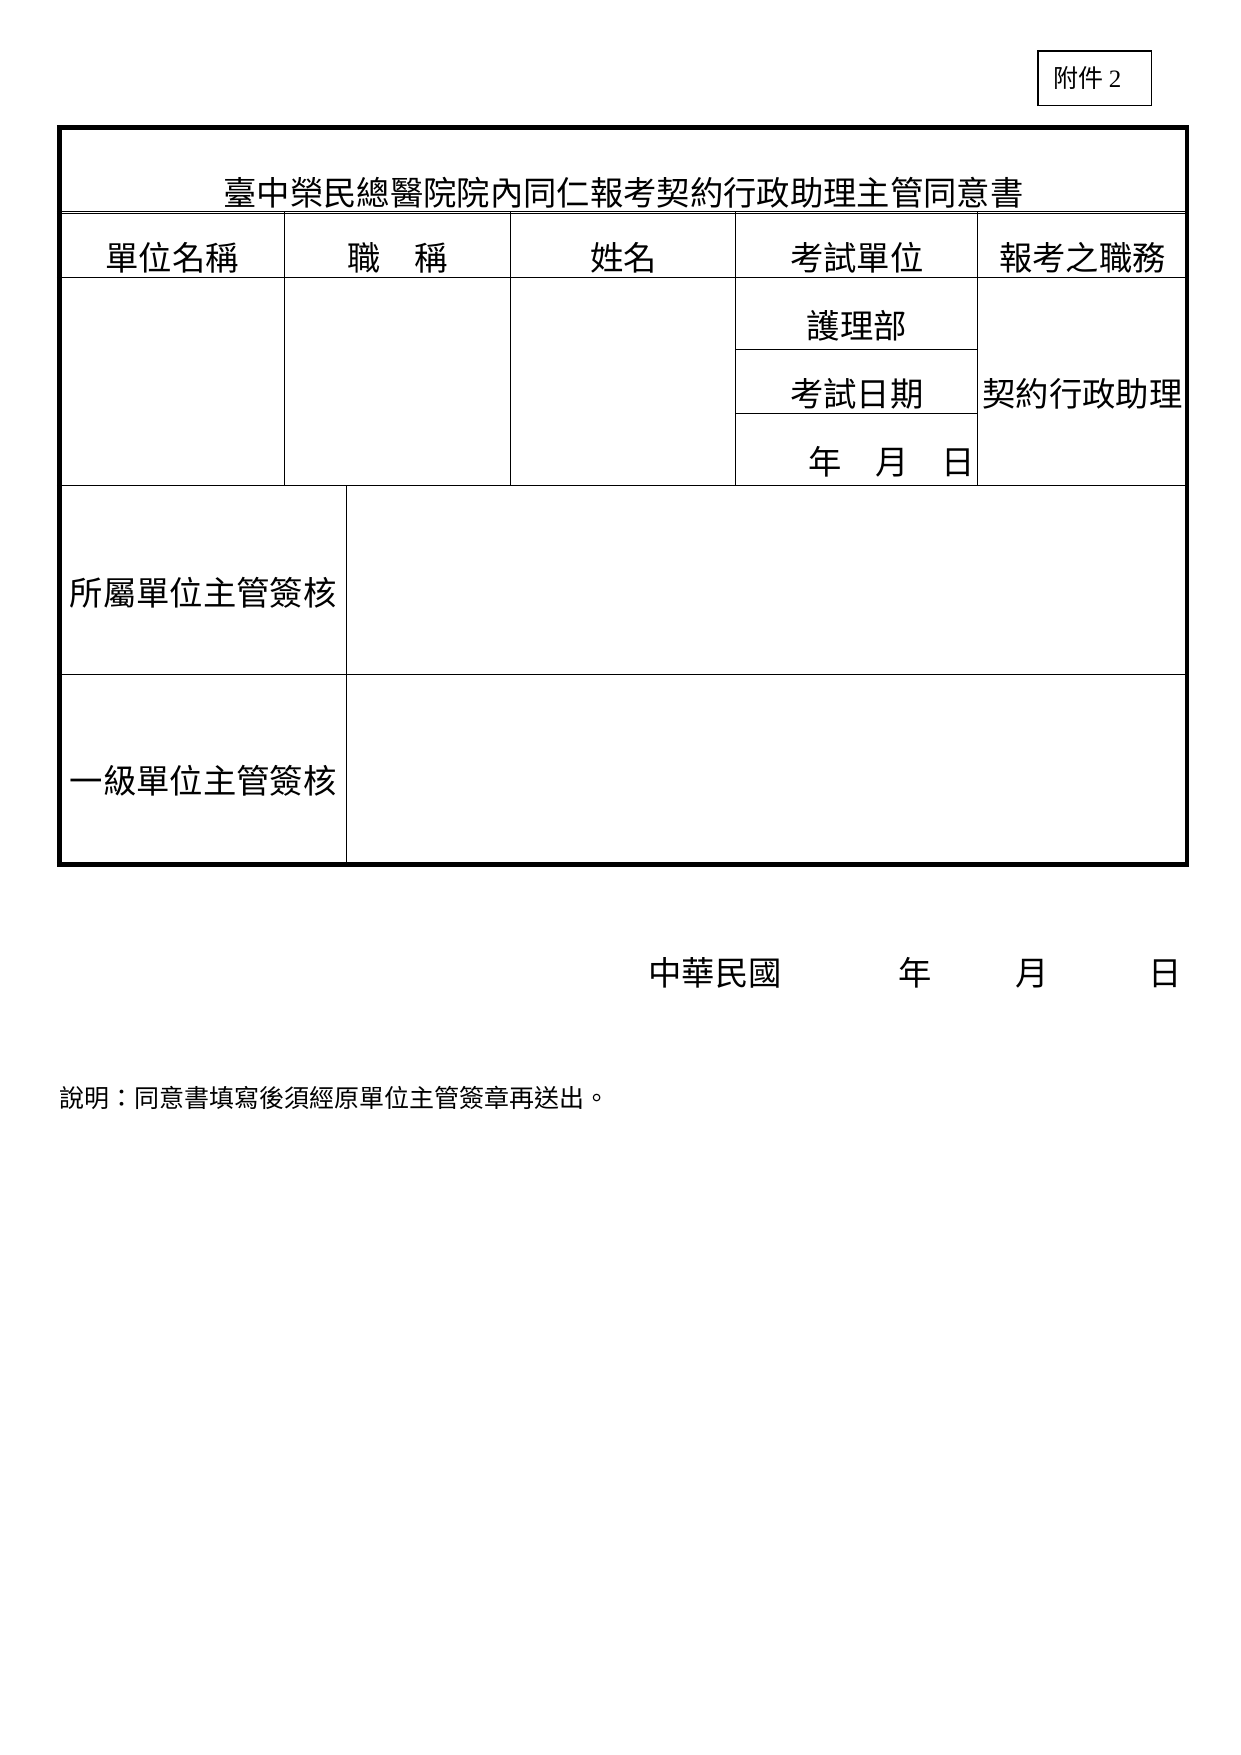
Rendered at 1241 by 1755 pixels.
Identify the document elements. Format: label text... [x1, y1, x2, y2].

table_cell [347, 486, 1185, 674]
table_cell 護理部 [736, 278, 977, 349]
table_cell 姓名 [511, 214, 735, 277]
table_cell 所屬單位主管簽核 [62, 486, 346, 674]
text 說明：同意書填寫後須經原單位主管簽章再送出。 [59, 1054, 1181, 1117]
text 中華民國 年 月 日 [59, 929, 1181, 992]
table_cell [285, 278, 510, 485]
table_cell 職 稱 [285, 214, 510, 277]
table_cell 年 月 日 [736, 414, 977, 485]
table_cell 契約行政助理 [978, 278, 1185, 485]
table_header 臺中榮民總醫院院內同仁報考契約行政助理主管同意書 [1039, 52, 1151, 105]
table_cell [347, 675, 1185, 862]
table_cell 考試單位 [736, 214, 977, 277]
table_cell [511, 278, 735, 485]
table_cell 考試日期 [736, 350, 977, 413]
table_cell 單位名稱 [62, 214, 284, 277]
table_cell [62, 278, 284, 485]
table_header 臺中榮民總醫院院內同仁報考契約行政助理主管同意書 [62, 130, 1185, 211]
table_cell 報考之職務 [978, 214, 1185, 277]
table_cell 一級單位主管簽核 [62, 675, 346, 862]
